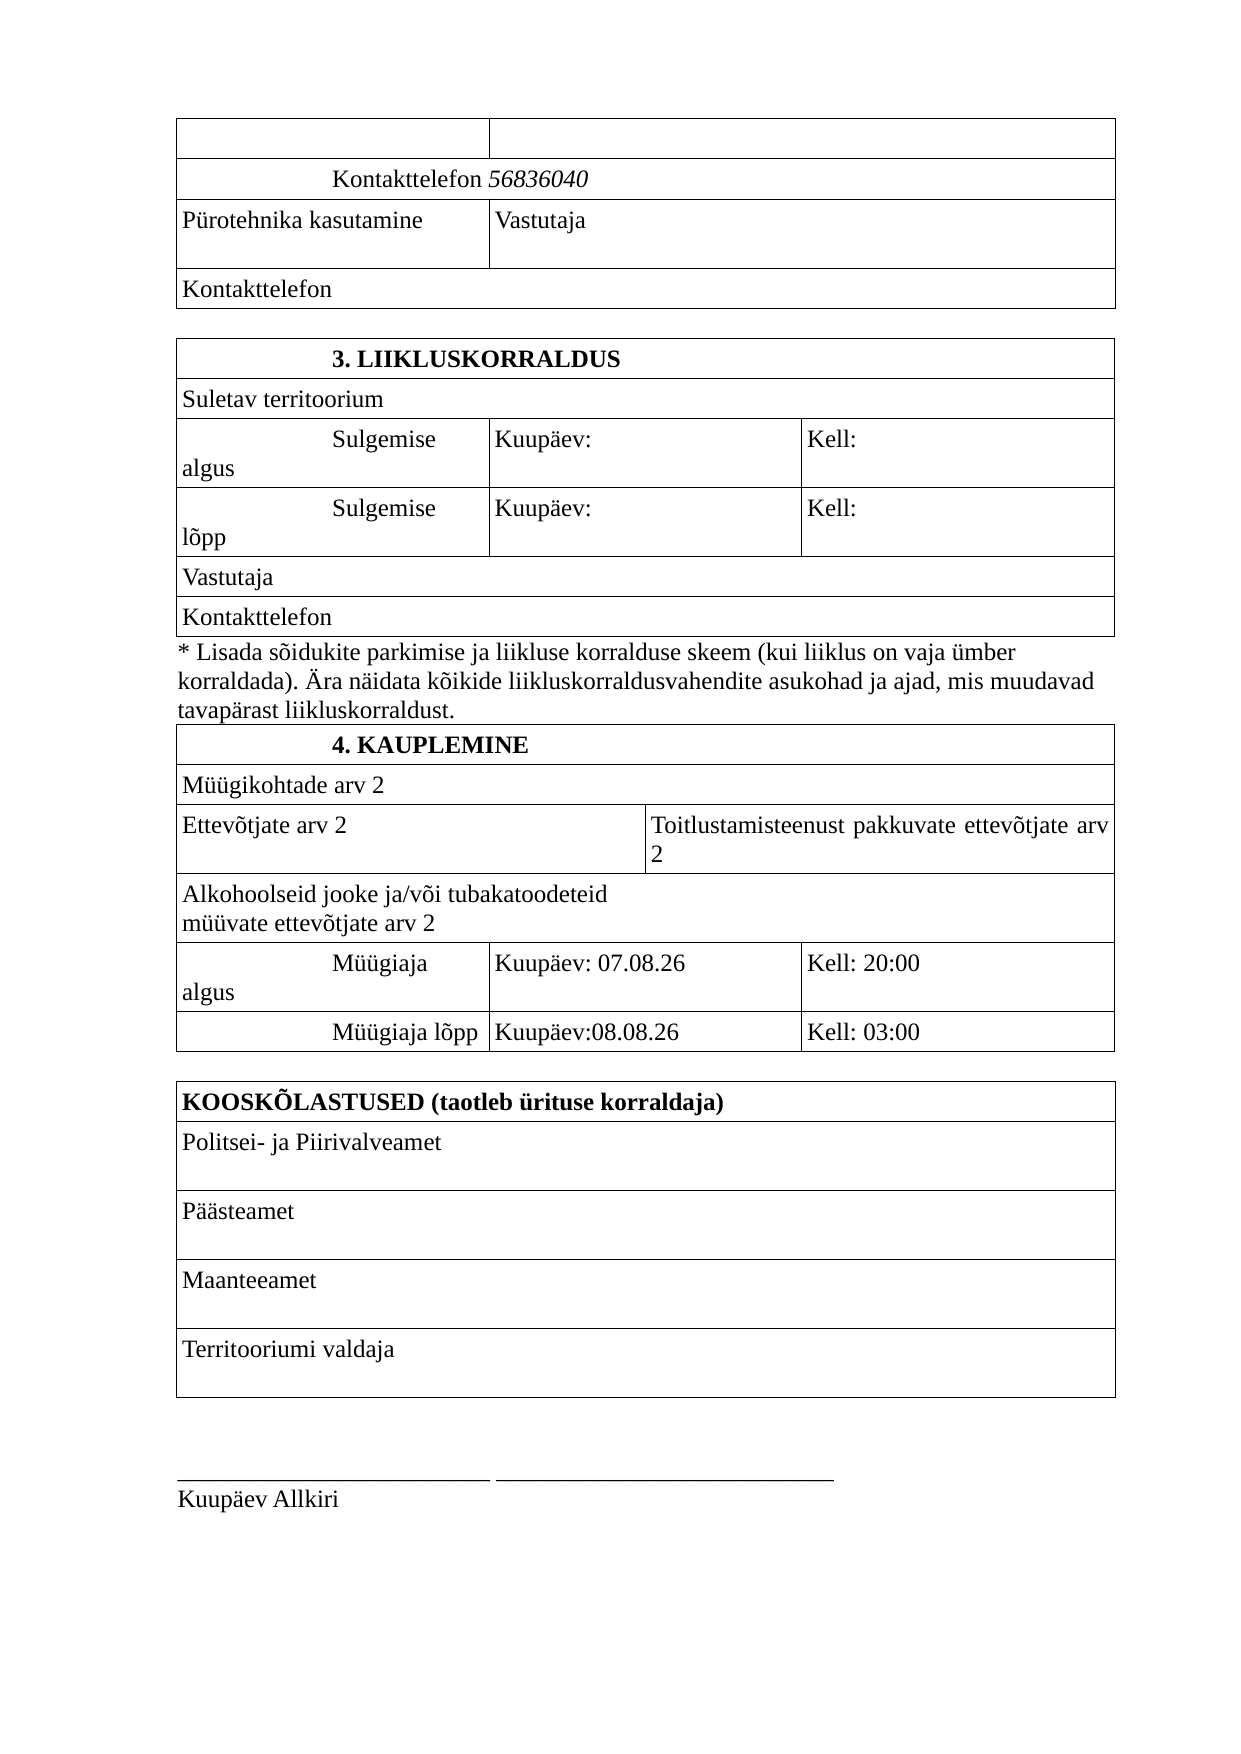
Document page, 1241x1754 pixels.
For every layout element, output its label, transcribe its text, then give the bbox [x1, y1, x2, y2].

table_cell Alkohoolseid jooke ja/või tubakatoodeteid müüvate ettevõtjate arv 2 [177, 874, 1114, 942]
table_cell Kell: 03:00 [802, 1012, 1114, 1051]
text _________________________ ___________________________ [177, 1455, 1181, 1484]
text Kuupäev Allkiri [177, 1484, 1181, 1513]
table_cell Suletav territoorium [177, 379, 1114, 418]
text korraldada). Ära näidata kõikide liikluskorraldusvahendite asukohad ja ajad, mis muudavad [177, 666, 1181, 695]
table_cell Ettevõtjate arv 2 [177, 805, 645, 873]
text tavapärast liikluskorraldust. [177, 695, 1181, 723]
table_cell Vastutaja [490, 200, 1115, 267]
table_cell Müügiaja algus [177, 943, 489, 1011]
table_header 4. KAUPLEMINE [177, 725, 1114, 764]
table_cell Kuupäev: 07.08.26 [490, 943, 801, 1011]
table_cell Kuupäev:08.08.26 [490, 1012, 801, 1051]
table_cell Toitlustamisteenust pakkuvate ettevõtjate arv 2 [646, 805, 1114, 873]
table_cell Kontakttelefon [177, 269, 1115, 308]
table_cell Pürotehnika kasutamine [177, 200, 489, 267]
table_header 3. LIIKLUSKORRALDUS [177, 339, 1114, 378]
table_cell Päästeamet [177, 1191, 1115, 1259]
table_cell Müügiaja lõpp [177, 1012, 489, 1051]
table_cell Territooriumi valdaja [177, 1329, 1115, 1397]
text * Lisada sõidukite parkimise ja liikluse korralduse skeem (kui liiklus on vaja ümber [177, 637, 1181, 666]
table_cell Sulgemise algus [177, 419, 489, 487]
table_cell Kell: [802, 488, 1114, 556]
table_cell Maanteeamet [177, 1260, 1115, 1328]
table_cell [490, 119, 1115, 158]
table_cell Kontakttelefon [177, 597, 1114, 636]
table_cell Kontakttelefon 56836040 [177, 159, 1115, 198]
table_cell Kell: [802, 419, 1114, 487]
table_header KOOSKÕLASTUSED (taotleb ürituse korraldaja) [177, 1082, 1115, 1121]
table_cell Müügikohtade arv 2 [177, 765, 1114, 804]
table_cell Kell: 20:00 [802, 943, 1114, 1011]
table_cell Politsei- ja Piirivalveamet [177, 1122, 1115, 1190]
table_cell Sulgemise lõpp [177, 488, 489, 556]
table_cell Kuupäev: [490, 488, 801, 556]
table_cell Vastutaja [177, 557, 1114, 596]
table_cell Kuupäev: [490, 419, 801, 487]
table_cell [177, 119, 489, 158]
